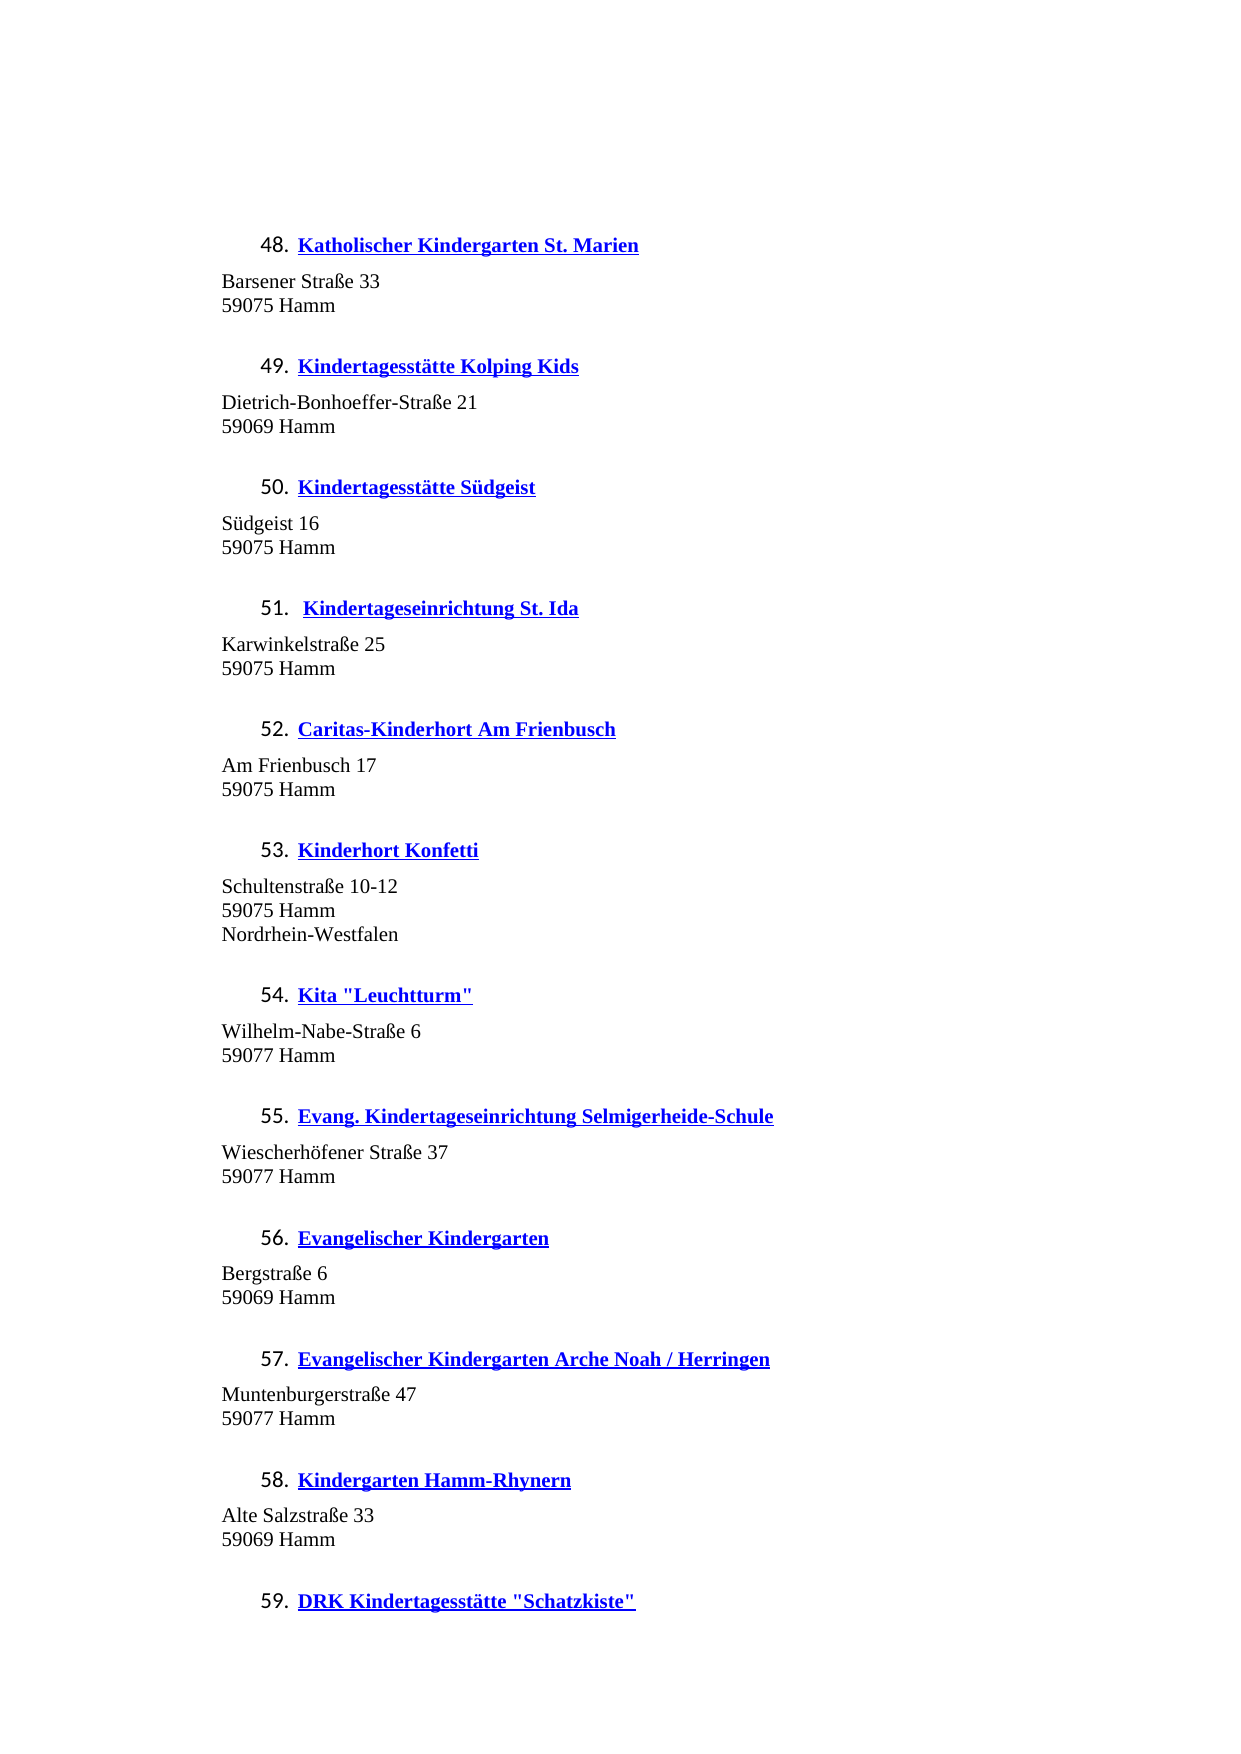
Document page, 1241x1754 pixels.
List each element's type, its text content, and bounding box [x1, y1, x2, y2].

list Kindertagesstätte Kolping Kids [260, 351, 1093, 379]
list Kita "Leuchtturm" [260, 981, 1093, 1008]
list Kindergarten Hamm-Rhynern [260, 1465, 1093, 1493]
list Kindertagesstätte Südgeist [260, 472, 1093, 500]
text Südgeist 16 59075 Hamm [221, 511, 1093, 583]
list Kinderhort Konfetti [260, 835, 1093, 863]
list Evangelischer Kindergarten Arche Noah / Herringen [260, 1344, 1093, 1372]
text Barsener Straße 33 59075 Hamm [221, 269, 1093, 341]
list DRK Kindertagesstätte "Schatzkiste" [260, 1586, 1093, 1614]
list Kindertageseinrichtung St. Ida [260, 593, 1093, 621]
text Dietrich-Bonhoeffer-Straße 21 59069 Hamm [221, 390, 1093, 462]
list Evang. Kindertageseinrichtung Selmigerheide-Schule [260, 1102, 1093, 1129]
text Am Frienbusch 17 59075 Hamm [221, 753, 1093, 825]
text Wilhelm-Nabe-Straße 6 59077 Hamm [221, 1019, 1093, 1091]
text Karwinkelstraße 25 59075 Hamm [221, 632, 1093, 704]
text Bergstraße 6 59069 Hamm [221, 1261, 1093, 1333]
list Evangelischer Kindergarten [260, 1223, 1093, 1251]
text Muntenburgerstraße 47 59077 Hamm [221, 1382, 1093, 1454]
list Katholischer Kindergarten St. Marien [260, 230, 1093, 258]
list Caritas-Kinderhort Am Frienbusch [260, 714, 1093, 742]
text Schultenstraße 10-12 59075 Hamm Nordrhein-Westfalen [221, 874, 1093, 946]
text Wiescherhöfener Straße 37 59077 Hamm [221, 1140, 1093, 1212]
text Alte Salzstraße 33 59069 Hamm [221, 1503, 1093, 1575]
